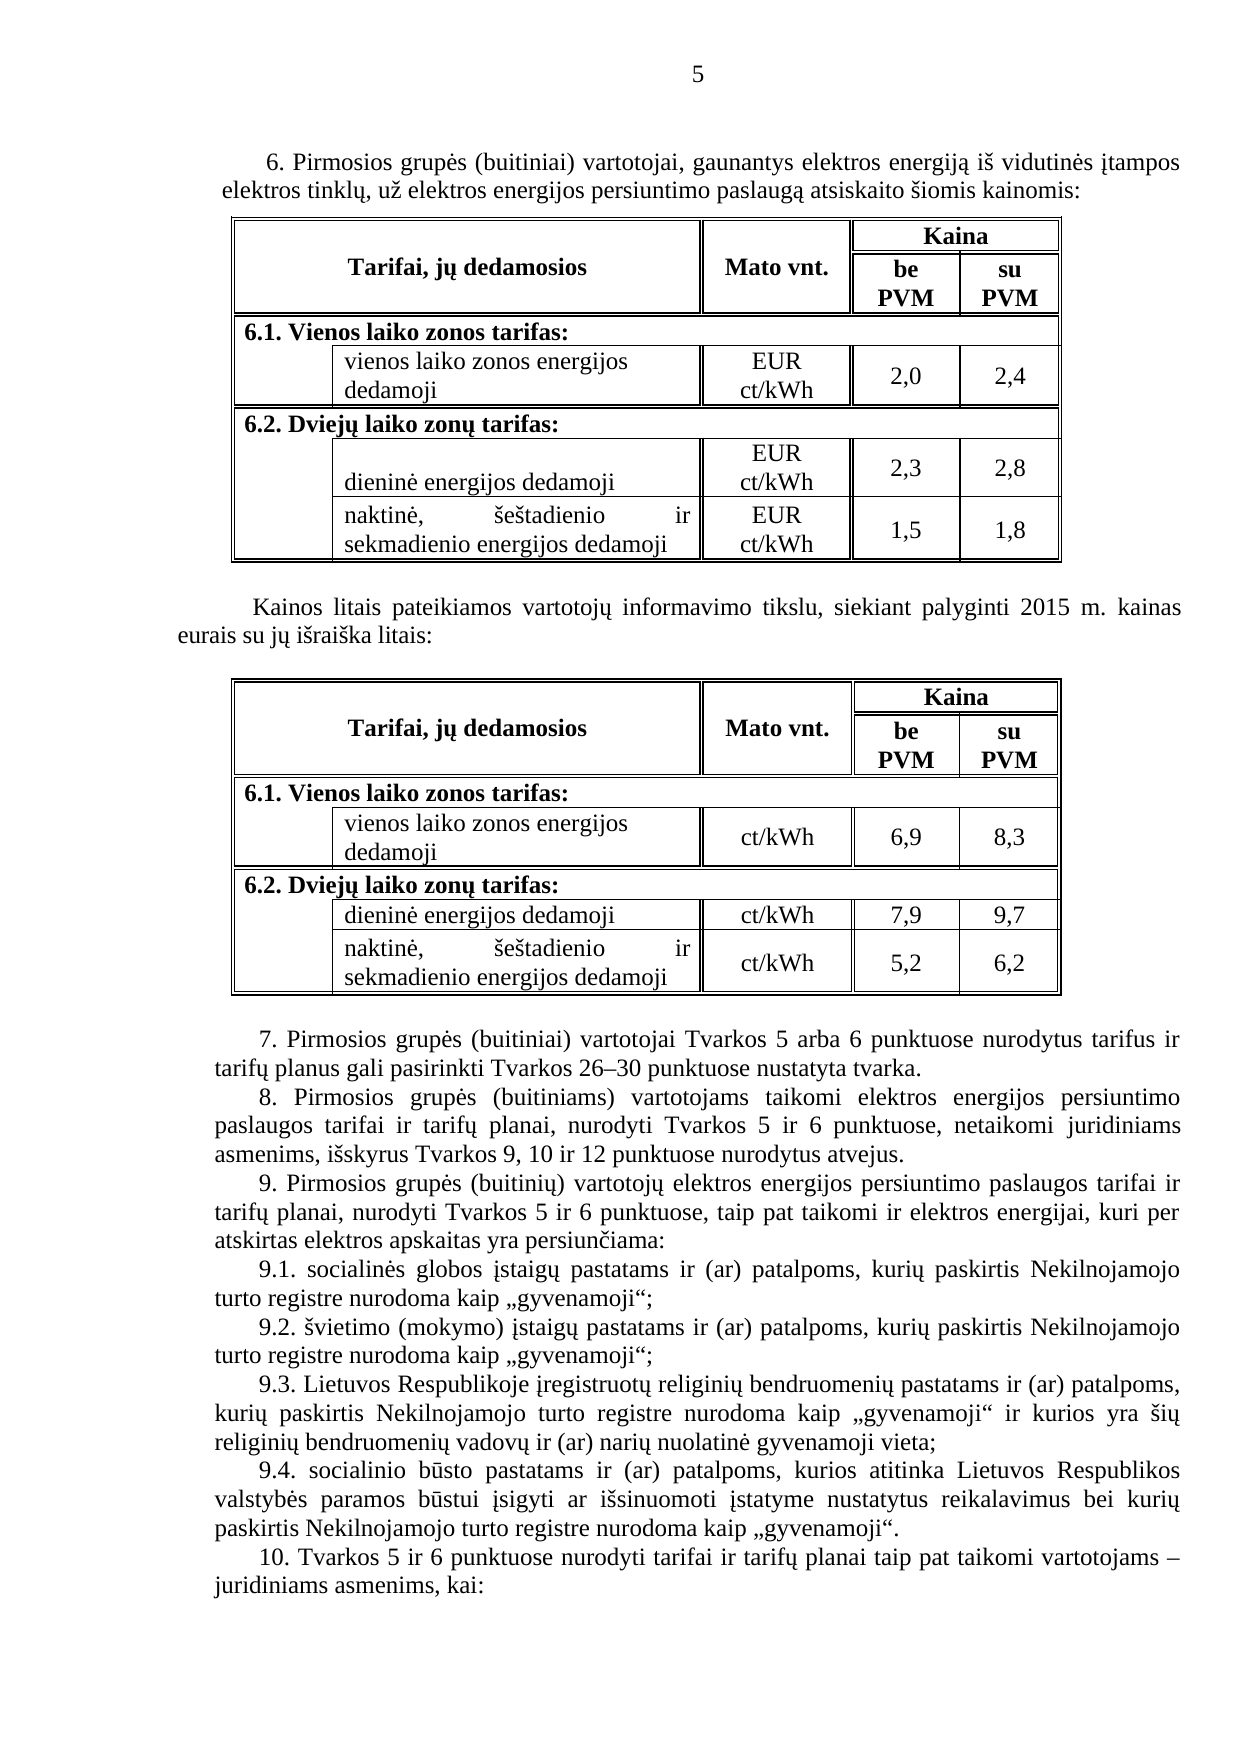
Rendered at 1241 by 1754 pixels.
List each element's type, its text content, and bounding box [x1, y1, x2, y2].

table_cell 7,9 [855, 900, 959, 929]
table_cell dieninė energijos dedamoji [333, 900, 699, 929]
table_cell 6.2. Dviejų laiko zonų tarifas: [235, 409, 1058, 437]
table_cell dieninė energijos dedamoji [333, 439, 699, 496]
table_cell 6.1. Vienos laiko zonos tarifas: [235, 317, 1058, 345]
table_cell 2,3 [854, 439, 959, 496]
table_cell 2,8 [961, 439, 1058, 496]
table_cell vienos laiko zonos energijos dedamoji [333, 808, 699, 865]
table_cell 1,5 [854, 497, 959, 558]
text 9.1. socialinės globos įstaigų pastatams ir (ar) patalpoms, kurių paskirtis Nekilnojamojo turto registre nurodoma kaip „gyvenamoji“; [214, 1254, 1181, 1312]
table_cell 2,0 [854, 346, 959, 404]
table_cell 6,9 [855, 808, 959, 865]
text 8. Pirmosios grupės (buitiniams) vartotojams taikomi elektros energijos persiuntimo paslaugos tarifai ir tarifų planai, nurodyti Tvarkos 5 ir 6 punktuose, netaikomi juridiniams asmenims, išskyrus Tvarkos 9, 10 ir 12 punktuose nurodytus atvejus. [214, 1082, 1181, 1168]
table_cell [235, 438, 332, 558]
table_header Kaina [854, 221, 1058, 250]
table_cell 6.1. Vienos laiko zonos tarifas: [235, 778, 1057, 807]
table_cell EUR ct/kWh [704, 439, 849, 496]
table_cell su PVM [960, 716, 1057, 773]
table_header Tarifai, jų dedamosios [235, 683, 699, 773]
table_cell EUR ct/kWh [704, 497, 849, 558]
table_cell be PVM [855, 716, 959, 773]
table_cell [235, 807, 332, 865]
text Kainos litais pateikiamos vartotojų informavimo tikslu, siekiant palyginti 2015 m. kainas eurais su jų išraiška litais: [177, 592, 1181, 649]
text 9.3. Lietuvos Respublikoje įregistruotų religinių bendruomenių pastatams ir (ar) patalpoms, kurių paskirtis Nekilnojamojo turto registre nurodoma kaip „gyvenamoji“ ir kurios yra šių religinių bendruomenių vadovų ir (ar) narių nuolatinė gyvenamoji vieta; [214, 1369, 1181, 1456]
text 6. Pirmosios grupės (buitiniai) vartotojai, gaunantys elektros energiją iš vidutinės įtampos elektros tinklų, už elektros energijos persiuntimo paslaugą atsiskaito šiomis kainomis: [222, 147, 1181, 204]
table_cell ct/kWh [704, 900, 851, 929]
table_cell [235, 899, 332, 991]
table_cell 6,2 [960, 930, 1057, 991]
table_cell be PVM [854, 255, 959, 312]
table_cell EUR ct/kWh [704, 346, 849, 404]
table_cell naktinė, šeštadienio ir sekmadienio energijos dedamoji [333, 497, 699, 558]
table_cell ct/kWh [704, 930, 851, 991]
table_header Kaina [855, 683, 1057, 711]
table_cell 2,4 [961, 346, 1058, 404]
table_header Tarifai, jų dedamosios [235, 221, 699, 312]
table_cell 6.2. Dviejų laiko zonų tarifas: [235, 870, 1057, 899]
text 9.4. socialinio būsto pastatams ir (ar) patalpoms, kurios atitinka Lietuvos Respublikos valstybės paramos būstui įsigyti ar išsinuomoti įstatyme nustatytus reikalavimus bei kurių paskirtis Nekilnojamojo turto registre nurodoma kaip „gyvenamoji“. [214, 1456, 1181, 1542]
table_cell 8,3 [960, 808, 1057, 865]
table_header Mato vnt. [704, 221, 849, 312]
table_cell su PVM [961, 255, 1058, 312]
table_header Mato vnt. [704, 683, 851, 773]
text 10. Tvarkos 5 ir 6 punktuose nurodyti tarifai ir tarifų planai taip pat taikomi vartotojams – juridiniams asmenims, kai: [214, 1542, 1181, 1599]
table_cell ct/kWh [704, 808, 851, 865]
table_cell 1,8 [961, 497, 1058, 558]
text 9. Pirmosios grupės (buitinių) vartotojų elektros energijos persiuntimo paslaugos tarifai ir tarifų planai, nurodyti Tvarkos 5 ir 6 punktuose, taip pat taikomi ir elektros energijai, kuri per atskirtas elektros apskaitas yra persiunčiama: [214, 1168, 1181, 1254]
table_cell 5,2 [855, 930, 959, 991]
text 9.2. švietimo (mokymo) įstaigų pastatams ir (ar) patalpoms, kurių paskirtis Nekilnojamojo turto registre nurodoma kaip „gyvenamoji“; [214, 1312, 1181, 1369]
text 7. Pirmosios grupės (buitiniai) vartotojai Tvarkos 5 arba 6 punktuose nurodytus tarifus ir tarifų planus gali pasirinkti Tvarkos 26–30 punktuose nustatyta tvarka. [214, 1024, 1181, 1082]
table_cell [235, 345, 332, 404]
table_cell 9,7 [960, 900, 1057, 929]
table_cell vienos laiko zonos energijos dedamoji [333, 346, 699, 404]
table_cell naktinė, šeštadienio ir sekmadienio energijos dedamoji [333, 930, 699, 991]
